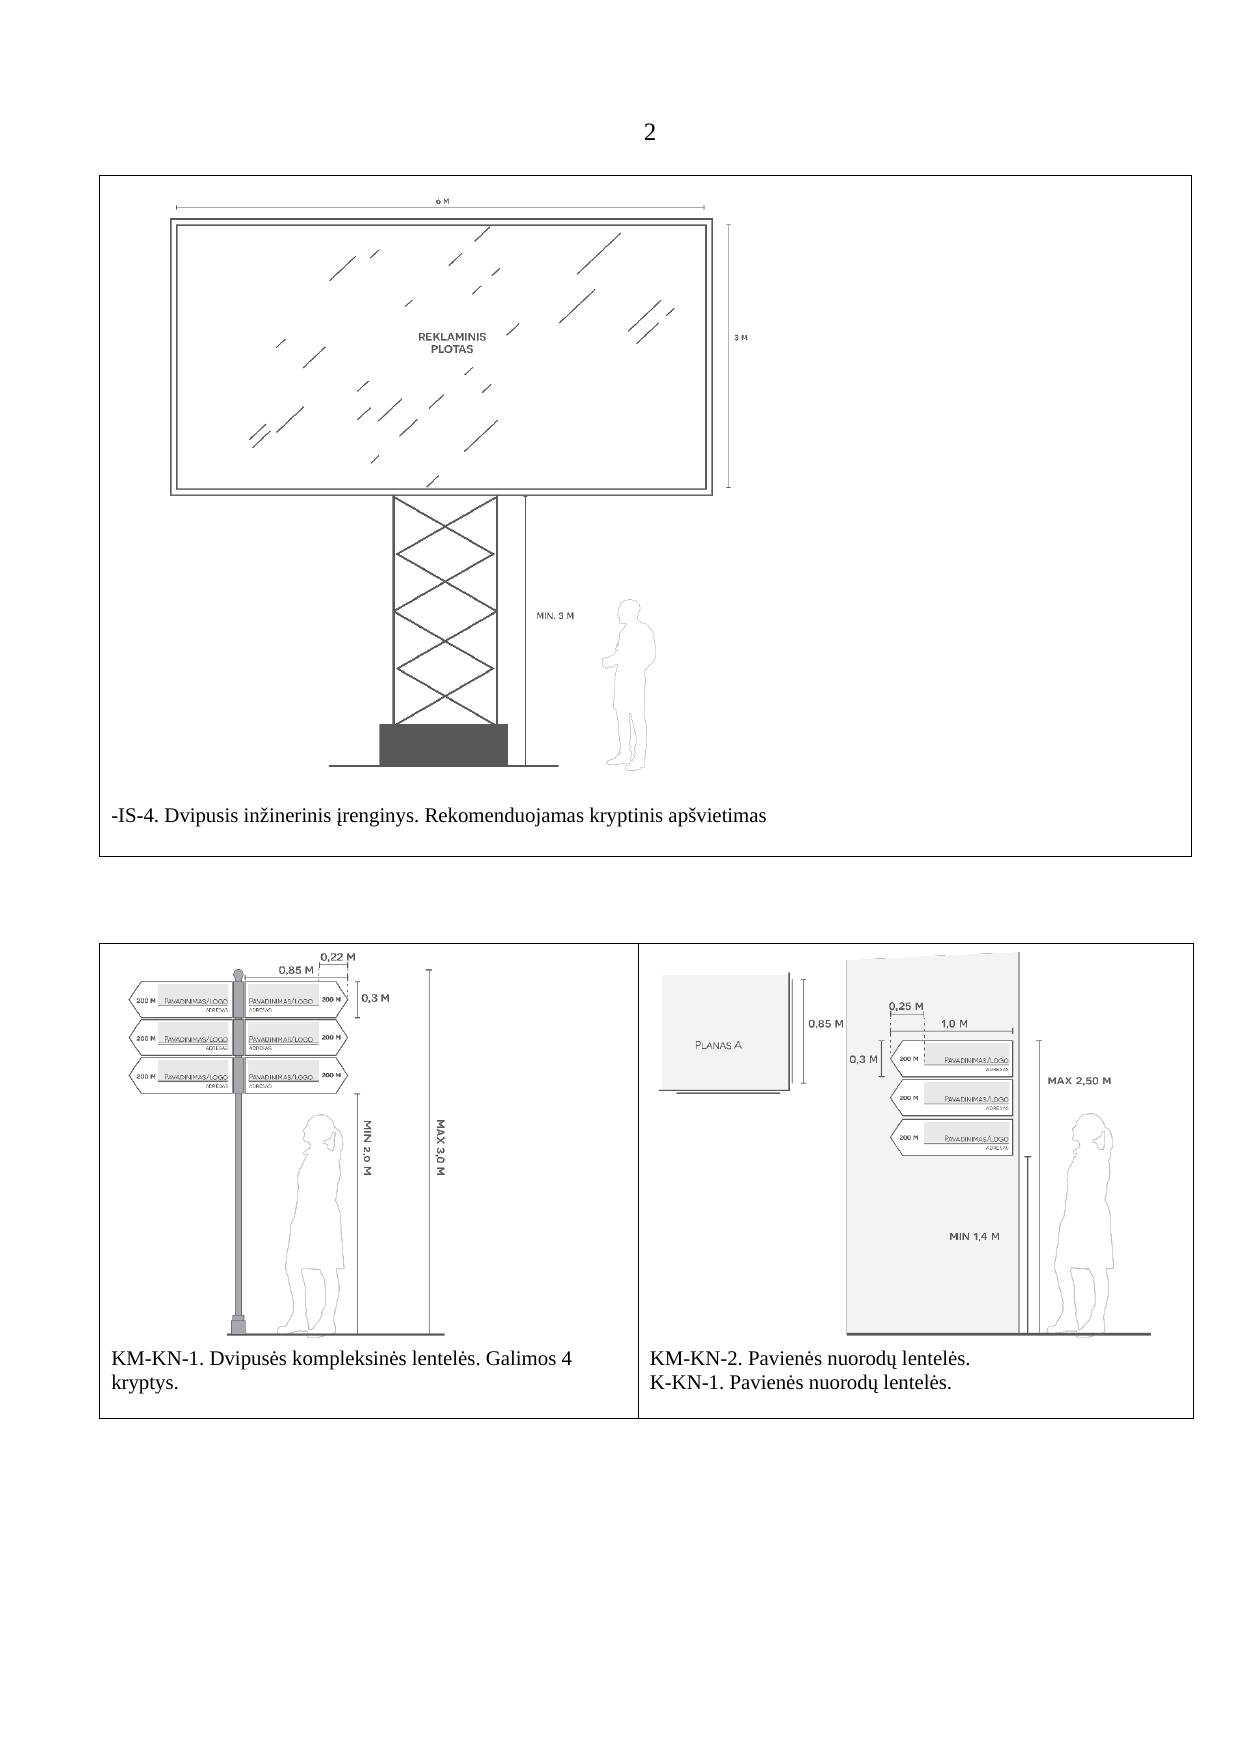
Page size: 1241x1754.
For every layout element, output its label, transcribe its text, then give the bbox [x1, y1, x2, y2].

table_header KM-KN-1. Dvipusės kompleksinės lentelės. Galimos 4 kryptys. [100, 944, 638, 1418]
table_cell -IS-4. Dvipusis inžinerinis įrenginys. Rekomenduojamas kryptinis apšvietimas [100, 176, 1191, 856]
table_header KM-KN-2. Pavienės nuorodų lentelės. K-KN-1. Pavienės nuorodų lentelės. [639, 944, 1193, 1418]
